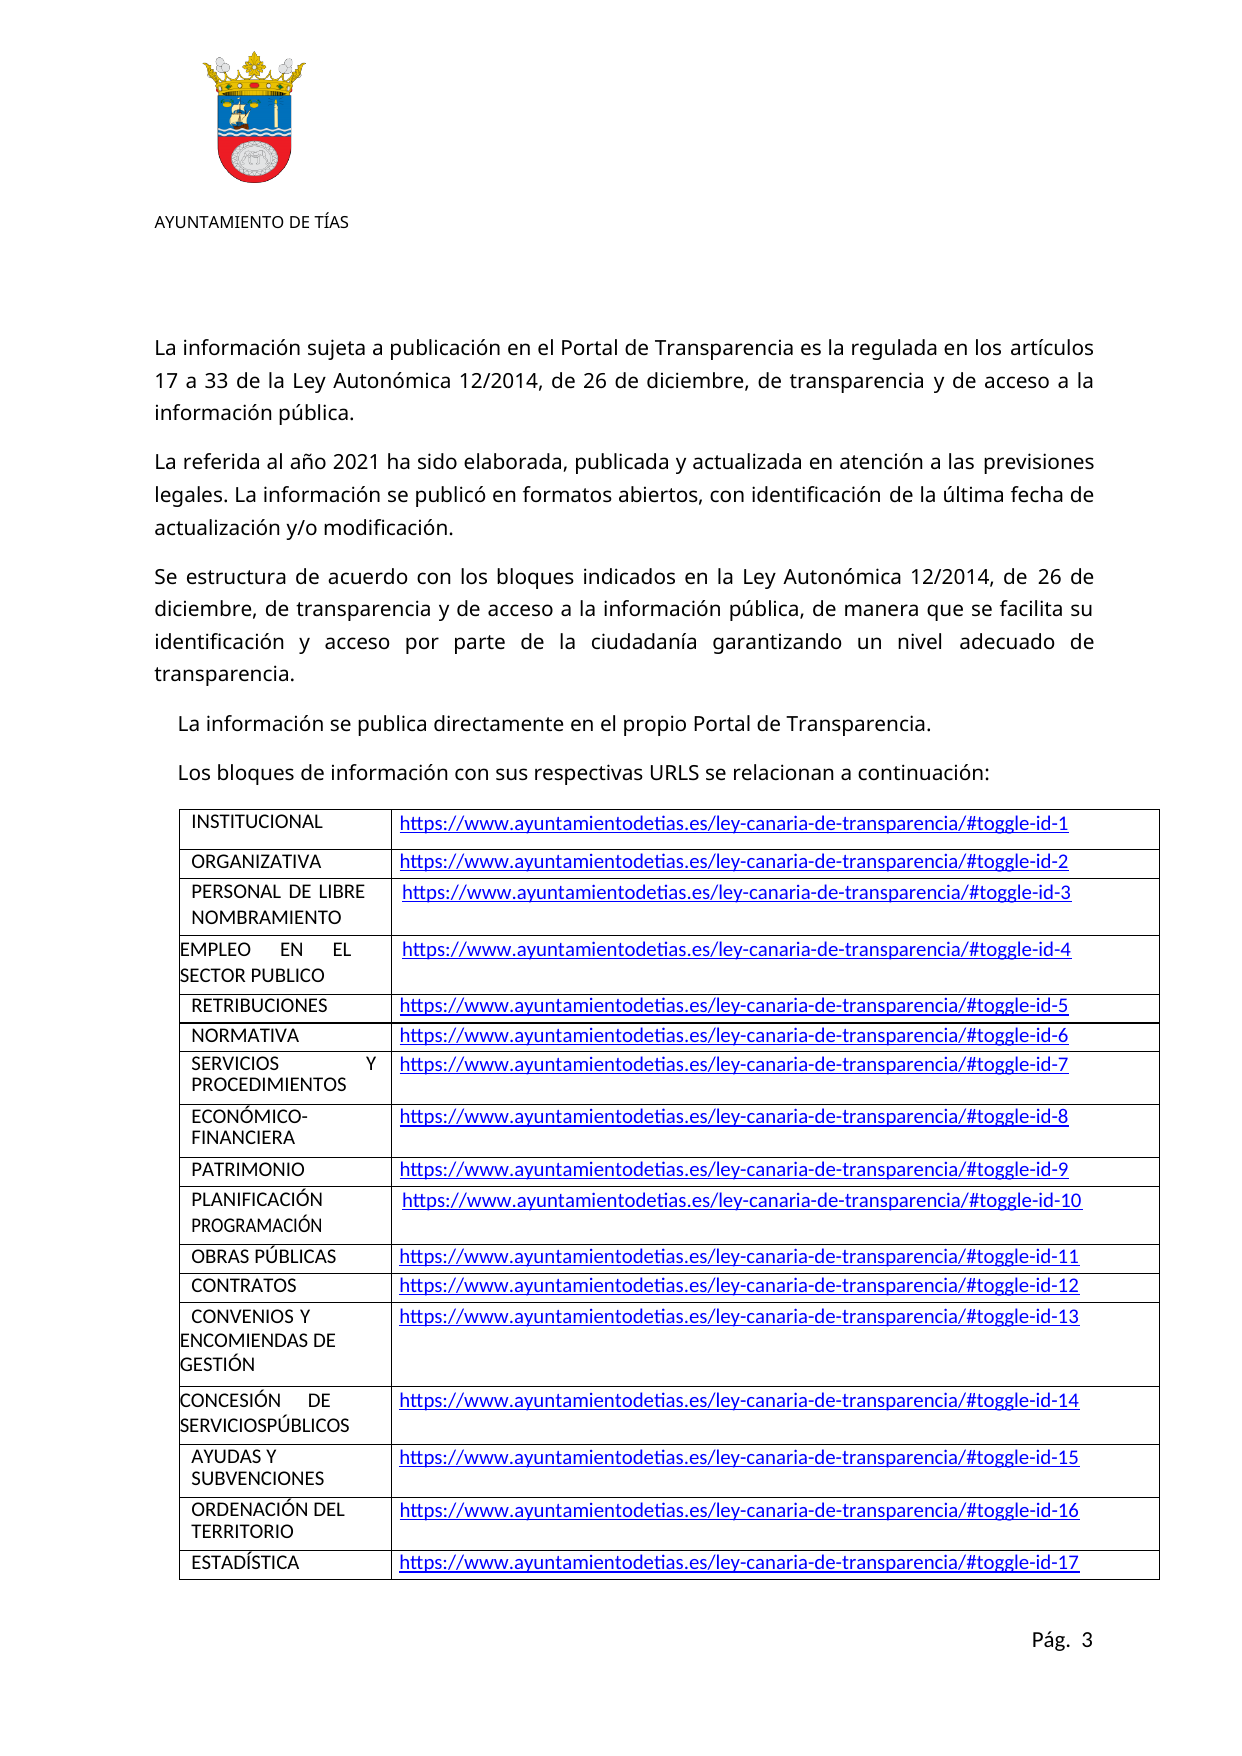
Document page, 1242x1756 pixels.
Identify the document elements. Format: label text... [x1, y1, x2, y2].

table_cell https://www.ayuntamientodetias.es/ley-canaria-de-transparencia/#toggle-id-16 [392, 1498, 1159, 1550]
table_header https://www.ayuntamientodetias.es/ley-canaria-de-transparencia/#toggle-id-1 [392, 810, 1159, 849]
table_cell https://www.ayuntamientodetias.es/ley-canaria-de-transparencia/#toggle-id-11 [392, 1245, 1159, 1273]
table_cell SERVICIOS Y PROCEDIMIENTOS [180, 1052, 391, 1104]
table_cell https://www.ayuntamientodetias.es/ley-canaria-de-transparencia/#toggle-id-2 [392, 850, 1159, 878]
table_cell https://www.ayuntamientodetias.es/ley-canaria-de-transparencia/#toggle-id-15 [392, 1445, 1159, 1497]
table_cell CONVENIOS Y ENCOMIENDAS DE GESTIÓN [180, 1303, 391, 1386]
table_cell AYUDAS Y SUBVENCIONES [180, 1445, 391, 1497]
table_cell https://www.ayuntamientodetias.es/ley-canaria-de-transparencia/#toggle-id-3 [392, 879, 1159, 935]
text La información se publica directamente en el propio Portal de Transparencia. [177, 709, 1117, 737]
table_cell https://www.ayuntamientodetias.es/ley-canaria-de-transparencia/#toggle-id-7 [392, 1052, 1159, 1104]
table_cell NORMATIVA [180, 1024, 391, 1051]
table_cell https://www.ayuntamientodetias.es/ley-canaria-de-transparencia/#toggle-id-14 [392, 1387, 1159, 1444]
table_header INSTITUCIONAL [180, 810, 391, 849]
table_cell https://www.ayuntamientodetias.es/ley-canaria-de-transparencia/#toggle-id-5 [392, 995, 1159, 1022]
table_cell ORGANIZATIVA [180, 850, 391, 878]
table_cell https://www.ayuntamientodetias.es/ley-canaria-de-transparencia/#toggle-id-17 [392, 1551, 1159, 1579]
table_cell PATRIMONIO [180, 1158, 391, 1186]
table_cell ECONÓMICO- FINANCIERA [180, 1105, 391, 1157]
table_cell https://www.ayuntamientodetias.es/ley-canaria-de-transparencia/#toggle-id-10 [392, 1187, 1159, 1244]
table_cell PLANIFICACIÓN PROGRAMACIÓN [180, 1187, 391, 1244]
table_cell ESTADÍSTICA [180, 1551, 391, 1579]
table_cell https://www.ayuntamientodetias.es/ley-canaria-de-transparencia/#toggle-id-8 [392, 1105, 1159, 1157]
table_cell RETRIBUCIONES [180, 995, 391, 1022]
text Se estructura de acuerdo con los bloques indicados en la Ley Autonómica 12/2014, de 26 de diciembre, de transparencia y de acceso a la información pública, de manera que se facilita su identificación y acceso por parte de la ciudadanía garantizando un nivel adecuado de transparencia. [154, 562, 1094, 688]
table_cell https://www.ayuntamientodetias.es/ley-canaria-de-transparencia/#toggle-id-9 [392, 1158, 1159, 1186]
table_cell EMPLEO EN EL SECTOR PUBLICO [180, 936, 391, 993]
table_cell CONTRATOS [180, 1274, 391, 1302]
table_cell https://www.ayuntamientodetias.es/ley-canaria-de-transparencia/#toggle-id-6 [392, 1024, 1159, 1051]
text La información sujeta a publicación en el Portal de Transparencia es la regulada en los artículos 17 a 33 de la Ley Autonómica 12/2014, de 26 de diciembre, de transparencia y de acceso a la información pública. [154, 333, 1094, 427]
text La referida al año 2021 ha sido elaborada, publicada y actualizada en atención a las previsiones legales. La información se publicó en formatos abiertos, con identificación de la última fecha de actualización y/o modificación. [154, 447, 1094, 541]
table_cell https://www.ayuntamientodetias.es/ley-canaria-de-transparencia/#toggle-id-12 [392, 1274, 1159, 1302]
table_cell https://www.ayuntamientodetias.es/ley-canaria-de-transparencia/#toggle-id-13 [392, 1303, 1159, 1386]
table_cell PERSONAL DE LIBRE NOMBRAMIENTO [180, 879, 391, 935]
table_cell CONCESIÓN DE SERVICIOSPÚBLICOS [180, 1387, 391, 1444]
text Los bloques de información con sus respectivas URLS se relacionan a continuación: [177, 758, 1117, 786]
picture [202, 51, 306, 183]
table_cell https://www.ayuntamientodetias.es/ley-canaria-de-transparencia/#toggle-id-4 [392, 936, 1159, 993]
table_cell OBRAS PÚBLICAS [180, 1245, 391, 1273]
table_cell ORDENACIÓN DEL TERRITORIO [180, 1498, 391, 1550]
